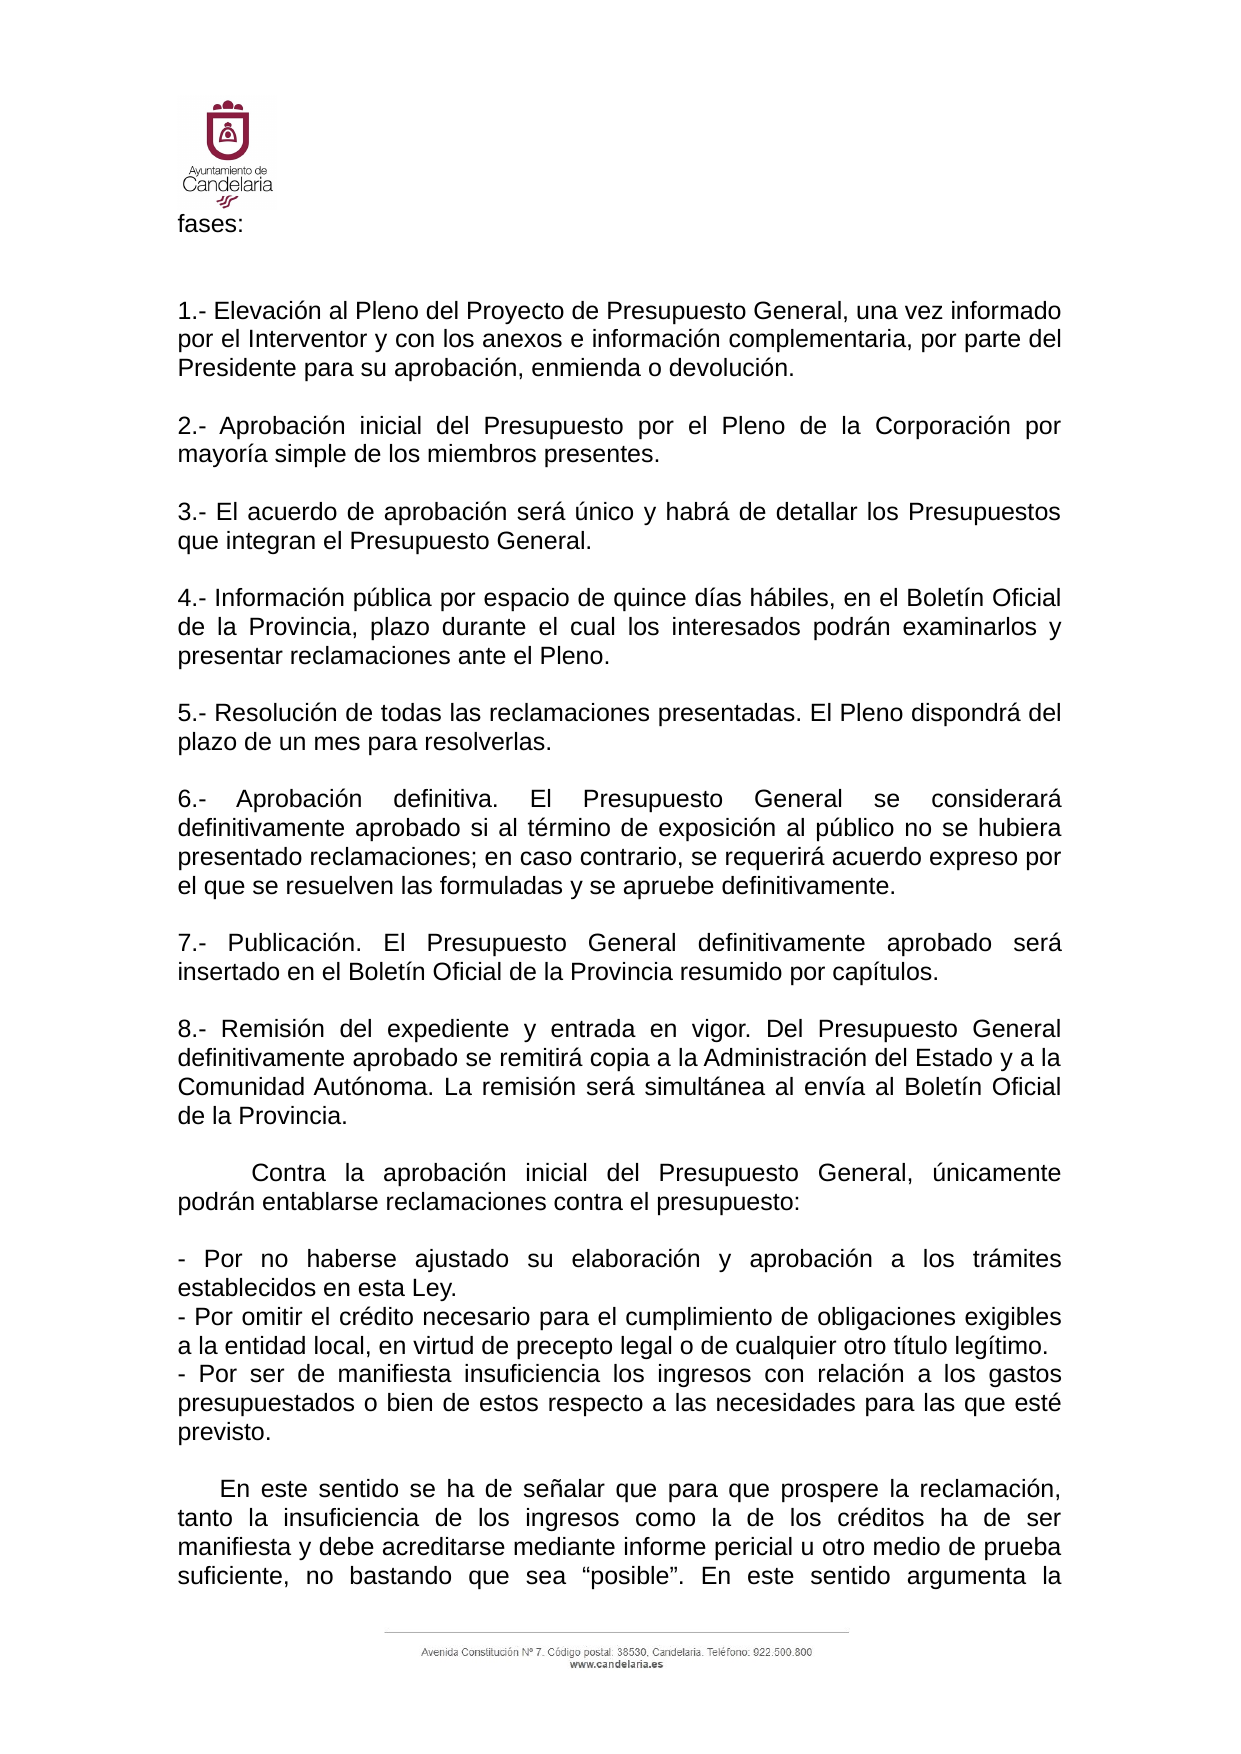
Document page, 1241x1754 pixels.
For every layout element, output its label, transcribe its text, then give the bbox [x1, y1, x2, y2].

text 3.- El acuerdo de aprobación será único y habrá de detallar los Presupuestos que integran el Presupuesto General. [177, 497, 1063, 554]
text 8.- Remisión del expediente y entrada en vigor. Del Presupuesto General definitivamente aprobado se remitirá copia a la Administración del Estado y a la Comunidad Autónoma. La remisión será simultánea al envía al Boletín Oficial de la Provincia. [177, 1014, 1063, 1129]
text 4.- Información pública por espacio de quince días hábiles, en el Boletín Oficial de la Provincia, plazo durante el cual los interesados podrán examinarlos y presentar reclamaciones ante el Pleno. [177, 583, 1063, 669]
text - Por ser de manifiesta insuficiencia los ingresos con relación a los gastos presupuestados o bien de estos respecto a las necesidades para las que esté previsto. [177, 1359, 1063, 1446]
text En este sentido se ha de señalar que para que prospere la reclamación, tanto la insuficiencia de los ingresos como la de los créditos ha de ser manifiesta y debe acreditarse mediante informe pericial u otro medio de prueba suficiente, no bastando que sea “posible”. En este sentido argumenta la [177, 1474, 1063, 1589]
text - Por no haberse ajustado su elaboración y aprobación a los trámites establecidos en esta Ley. [177, 1244, 1063, 1302]
text 2.- Aprobación inicial del Presupuesto por el Pleno de la Corporación por mayoría simple de los miembros presentes. [177, 411, 1063, 468]
text fases: [177, 209, 1063, 238]
text 7.- Publicación. El Presupuesto General definitivamente aprobado será insertado en el Boletín Oficial de la Provincia resumido por capítulos. [177, 928, 1063, 986]
text - Por omitir el crédito necesario para el cumplimiento de obligaciones exigibles a la entidad local, en virtud de precepto legal o de cualquier otro título legítimo. [177, 1302, 1063, 1359]
text Contra la aprobación inicial del Presupuesto General, únicamente podrán entablarse reclamaciones contra el presupuesto: [177, 1158, 1063, 1216]
text 5.- Resolución de todas las reclamaciones presentadas. El Pleno dispondrá del plazo de un mes para resolverlas. [177, 698, 1063, 756]
text 6.- Aprobación definitiva. El Presupuesto General se considerará definitivamente aprobado si al término de exposición al público no se hubiera presentado reclamaciones; en caso contrario, se requerirá acuerdo expreso por el que se resuelven las formuladas y se apruebe definitivamente. [177, 784, 1063, 899]
text 1.- Elevación al Pleno del Proyecto de Presupuesto General, una vez informado por el Interventor y con los anexos e información complementaria, por parte del Presidente para su aprobación, enmienda o devolución. [177, 296, 1063, 382]
